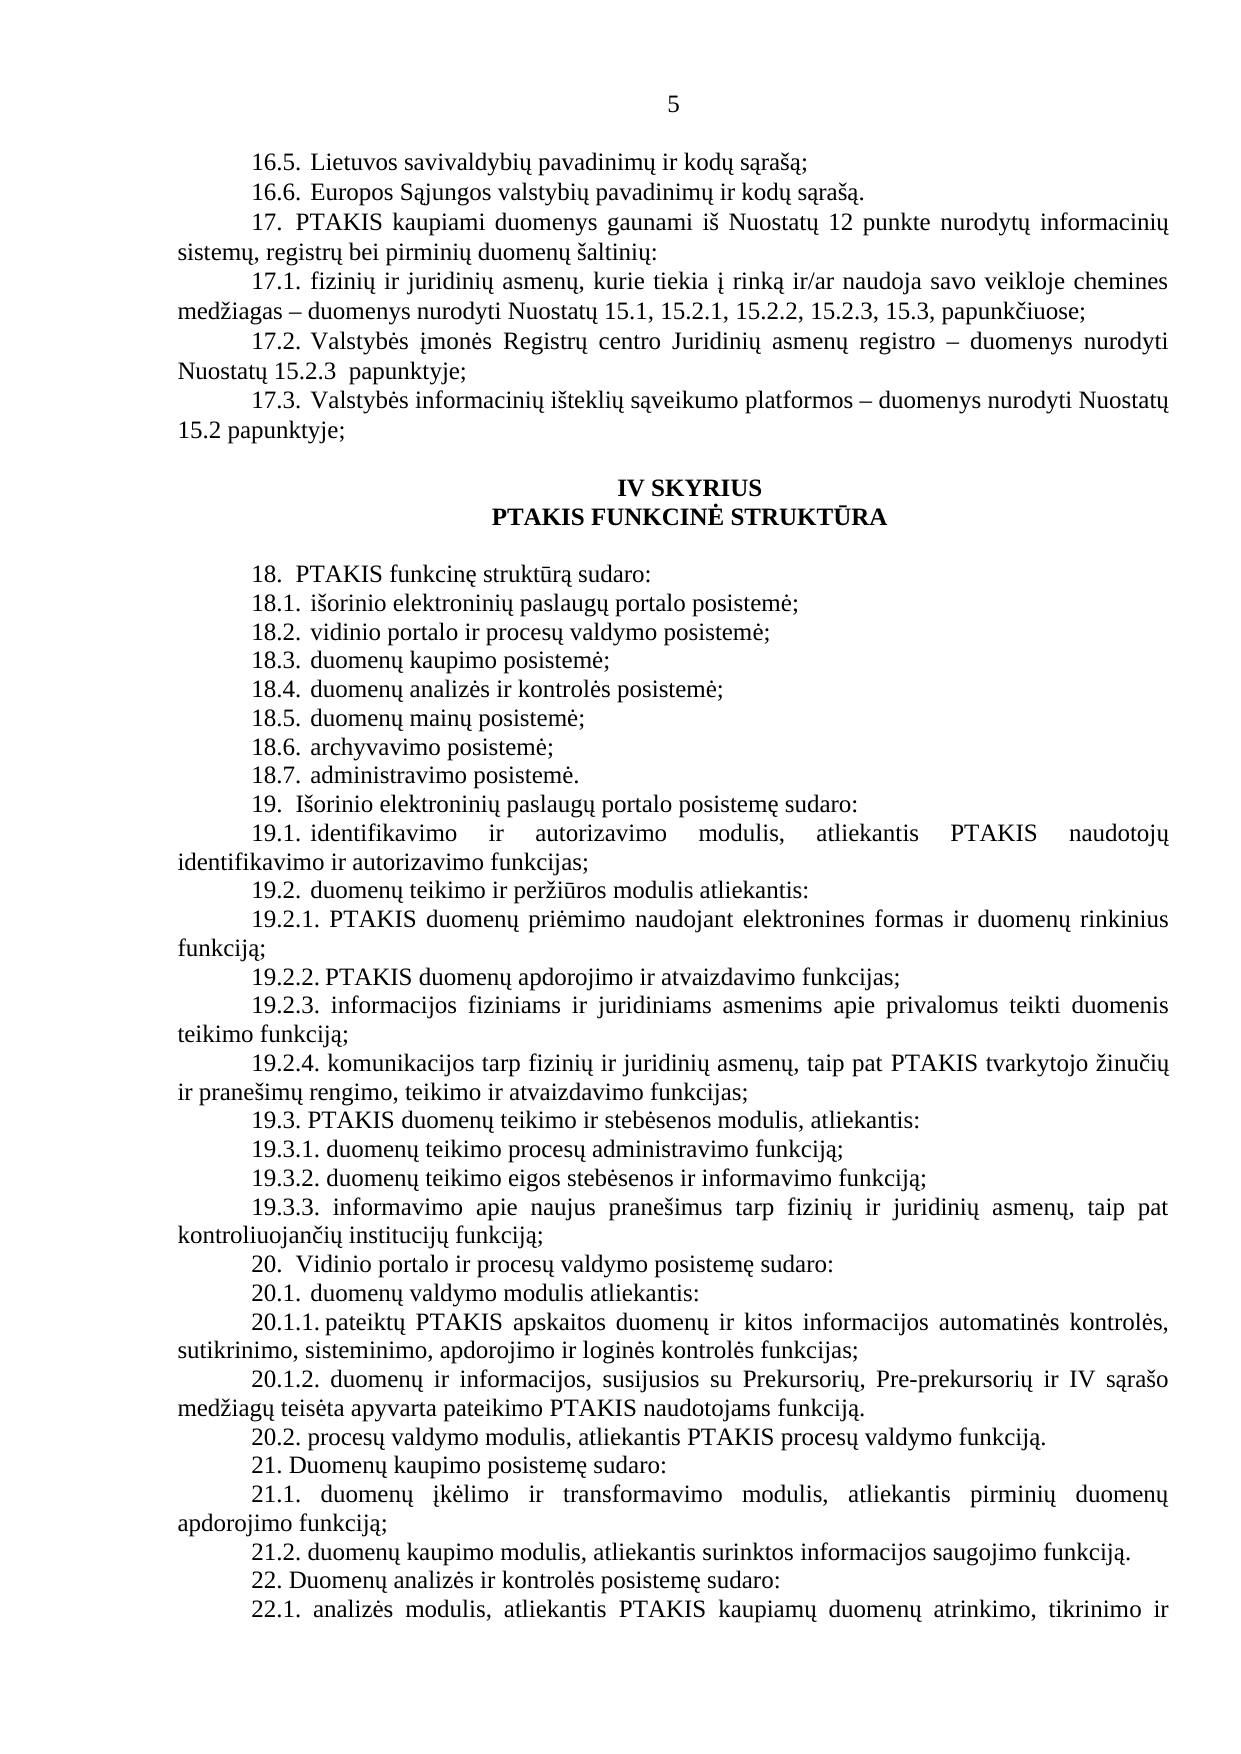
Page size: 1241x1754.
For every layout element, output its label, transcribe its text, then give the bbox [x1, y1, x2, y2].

text 18.1. išorinio elektroninių paslaugų portalo posistemė; [177, 588, 1169, 617]
text 18.4. duomenų analizės ir kontrolės posistemė; [177, 674, 1169, 703]
text 21.2. duomenų kaupimo modulis, atliekantis surinktos informacijos saugojimo funkciją. [177, 1537, 1169, 1565]
text 18.5. duomenų mainų posistemė; [177, 703, 1169, 732]
text 21. Duomenų kaupimo posistemę sudaro: [177, 1450, 1169, 1479]
text 22.1. analizės modulis, atliekantis PTAKIS kaupiamų duomenų atrinkimo, tikrinimo ir [177, 1594, 1169, 1623]
text 22. Duomenų analizės ir kontrolės posistemę sudaro: [177, 1565, 1169, 1594]
text 18.3. duomenų kaupimo posistemė; [177, 645, 1169, 674]
text 18.2. vidinio portalo ir procesų valdymo posistemė; [177, 617, 1169, 645]
text 19.2.2. PTAKIS duomenų apdorojimo ir atvaizdavimo funkcijas; [177, 962, 1169, 990]
text IV SKYRIUS [177, 473, 1169, 502]
text 19.3.1. duomenų teikimo procesų administravimo funkciją; [177, 1134, 1169, 1163]
text 16.5. Lietuvos savivaldybių pavadinimų ir kodų sąrašą; [177, 146, 1169, 176]
text 20. Vidinio portalo ir procesų valdymo posistemę sudaro: [177, 1249, 1169, 1278]
text 19.1. identifikavimo ir autorizavimo modulis, atliekantis PTAKIS naudotojų identifikavimo ir autorizavimo funkcijas; [177, 818, 1169, 875]
text 16.6. Europos Sąjungos valstybių pavadinimų ir kodų sąrašą. [177, 176, 1169, 206]
text 19.2.4. komunikacijos tarp fizinių ir juridinių asmenų, taip pat PTAKIS tvarkytojo žinučių ir pranešimų rengimo, teikimo ir atvaizdavimo funkcijas; [177, 1048, 1169, 1105]
text 17.1. fizinių ir juridinių asmenų, kurie tiekia į rinką ir/ar naudoja savo veikloje chemines medžiagas – duomenys nurodyti Nuostatų 15.1, 15.2.1, 15.2.2, 15.2.3, 15.3, papunkčiuose; [177, 265, 1169, 325]
text 18.6. archyvavimo posistemė; [177, 732, 1169, 760]
text 19.2.1. PTAKIS duomenų priėmimo naudojant elektronines formas ir duomenų rinkinius funkciją; [177, 904, 1169, 962]
text PTAKIS FUNKCINĖ STRUKTŪRA [177, 502, 1169, 530]
text 17.3. Valstybės informacinių išteklių sąveikumo platformos – duomenys nurodyti Nuostatų 15.2 papunktyje; [177, 384, 1169, 444]
text 19.2. duomenų teikimo ir peržiūros modulis atliekantis: [177, 875, 1169, 904]
text 17.2. Valstybės įmonės Registrų centro Juridinių asmenų registro – duomenys nurodyti Nuostatų 15.2.3 papunktyje; [177, 325, 1169, 384]
text 20.1.2. duomenų ir informacijos, susijusios su Prekursorių, Pre-prekursorių ir IV sąrašo medžiagų teisėta apyvarta pateikimo PTAKIS naudotojams funkciją. [177, 1364, 1169, 1422]
text 20.1. duomenų valdymo modulis atliekantis: [177, 1278, 1169, 1307]
text 19.3.2. duomenų teikimo eigos stebėsenos ir informavimo funkciją; [177, 1163, 1169, 1192]
text 20.2. procesų valdymo modulis, atliekantis PTAKIS procesų valdymo funkciją. [177, 1422, 1169, 1450]
text 18.7. administravimo posistemė. [177, 760, 1169, 789]
text 19.3. PTAKIS duomenų teikimo ir stebėsenos modulis, atliekantis: [177, 1105, 1169, 1134]
text 20.1.1. pateiktų PTAKIS apskaitos duomenų ir kitos informacijos automatinės kontrolės, sutikrinimo, sisteminimo, apdorojimo ir loginės kontrolės funkcijas; [177, 1307, 1169, 1364]
text 21.1. duomenų įkėlimo ir transformavimo modulis, atliekantis pirminių duomenų apdorojimo funkciją; [177, 1479, 1169, 1537]
text 17. PTAKIS kaupiami duomenys gaunami iš Nuostatų 12 punkte nurodytų informacinių sistemų, registrų bei pirminių duomenų šaltinių: [177, 206, 1169, 265]
text 19.2.3. informacijos fiziniams ir juridiniams asmenims apie privalomus teikti duomenis teikimo funkciją; [177, 990, 1169, 1048]
text 19.3.3. informavimo apie naujus pranešimus tarp fizinių ir juridinių asmenų, taip pat kontroliuojančių institucijų funkciją; [177, 1192, 1169, 1249]
text 18. PTAKIS funkcinę struktūrą sudaro: [177, 559, 1169, 588]
text 19. Išorinio elektroninių paslaugų portalo posistemę sudaro: [177, 789, 1169, 818]
